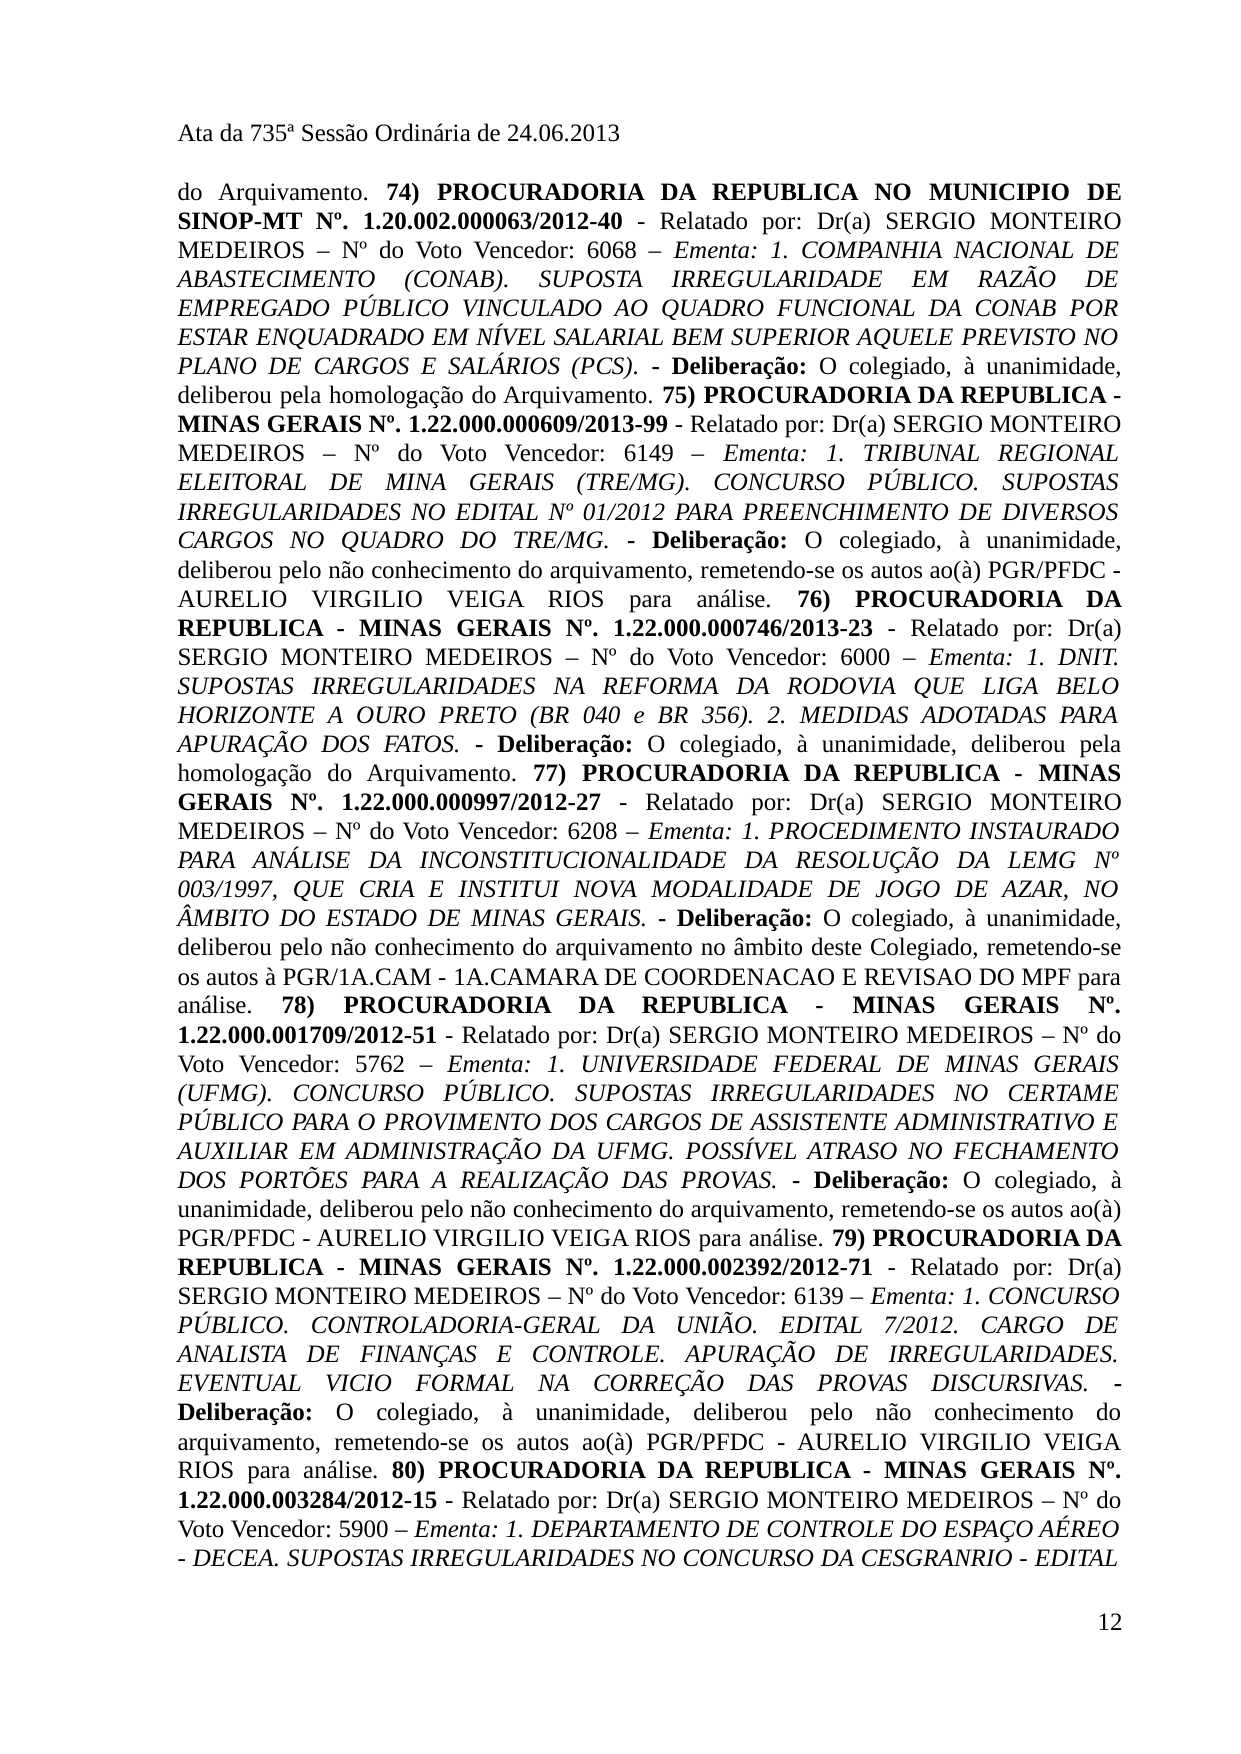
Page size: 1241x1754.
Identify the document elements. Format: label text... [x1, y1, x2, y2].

text do Arquivamento. 74) PROCURADORIA DA REPUBLICA NO MUNICIPIO DE SINOP-MT Nº. 1.20.002.000063/2012-40 - Relatado por: Dr(a) SERGIO MONTEIRO MEDEIROS – Nº do Voto Vencedor: 6068 – Ementa: 1. COMPANHIA NACIONAL DE ABASTECIMENTO (CONAB). SUPOSTA IRREGULARIDADE EM RAZÃO DE EMPREGADO PÚBLICO VINCULADO AO QUADRO FUNCIONAL DA CONAB POR ESTAR ENQUADRADO EM NÍVEL SALARIAL BEM SUPERIOR AQUELE PREVISTO NO PLANO DE CARGOS E SALÁRIOS (PCS). - Deliberação: O colegiado, à unanimidade, deliberou pela homologação do Arquivamento. 75) PROCURADORIA DA REPUBLICA - MINAS GERAIS Nº. 1.22.000.000609/2013-99 - Relatado por: Dr(a) SERGIO MONTEIRO MEDEIROS – Nº do Voto Vencedor: 6149 – Ementa: 1. TRIBUNAL REGIONAL ELEITORAL DE MINA GERAIS (TRE/MG). CONCURSO PÚBLICO. SUPOSTAS IRREGULARIDADES NO EDITAL Nº 01/2012 PARA PREENCHIMENTO DE DIVERSOS CARGOS NO QUADRO DO TRE/MG. - Deliberação: O colegiado, à unanimidade, deliberou pelo não conhecimento do arquivamento, remetendo-se os autos ao(à) PGR/PFDC - AURELIO VIRGILIO VEIGA RIOS para análise. 76) PROCURADORIA DA REPUBLICA - MINAS GERAIS Nº. 1.22.000.000746/2013-23 - Relatado por: Dr(a) SERGIO MONTEIRO MEDEIROS – Nº do Voto Vencedor: 6000 – Ementa: 1. DNIT. SUPOSTAS IRREGULARIDADES NA REFORMA DA RODOVIA QUE LIGA BELO HORIZONTE A OURO PRETO (BR 040 e BR 356). 2. MEDIDAS ADOTADAS PARA APURAÇÃO DOS FATOS. - Deliberação: O colegiado, à unanimidade, deliberou pela homologação do Arquivamento. 77) PROCURADORIA DA REPUBLICA - MINAS GERAIS Nº. 1.22.000.000997/2012-27 - Relatado por: Dr(a) SERGIO MONTEIRO MEDEIROS – Nº do Voto Vencedor: 6208 – Ementa: 1. PROCEDIMENTO INSTAURADO PARA ANÁLISE DA INCONSTITUCIONALIDADE DA RESOLUÇÃO DA LEMG Nº 003/1997, QUE CRIA E INSTITUI NOVA MODALIDADE DE JOGO DE AZAR, NO ÂMBITO DO ESTADO DE MINAS GERAIS. - Deliberação: O colegiado, à unanimidade, deliberou pelo não conhecimento do arquivamento no âmbito deste Colegiado, remetendo-se os autos à PGR/1A.CAM - 1A.CAMARA DE COORDENACAO E REVISAO DO MPF para análise. 78) PROCURADORIA DA REPUBLICA - MINAS GERAIS Nº. 1.22.000.001709/2012-51 - Relatado por: Dr(a) SERGIO MONTEIRO MEDEIROS – Nº do Voto Vencedor: 5762 – Ementa: 1. UNIVERSIDADE FEDERAL DE MINAS GERAIS (UFMG). CONCURSO PÚBLICO. SUPOSTAS IRREGULARIDADES NO CERTAME PÚBLICO PARA O PROVIMENTO DOS CARGOS DE ASSISTENTE ADMINISTRATIVO E AUXILIAR EM ADMINISTRAÇÃO DA UFMG. POSSÍVEL ATRASO NO FECHAMENTO DOS PORTÕES PARA A REALIZAÇÃO DAS PROVAS. - Deliberação: O colegiado, à unanimidade, deliberou pelo não conhecimento do arquivamento, remetendo-se os autos ao(à) PGR/PFDC - AURELIO VIRGILIO VEIGA RIOS para análise. 79) PROCURADORIA DA REPUBLICA - MINAS GERAIS Nº. 1.22.000.002392/2012-71 - Relatado por: Dr(a) SERGIO MONTEIRO MEDEIROS – Nº do Voto Vencedor: 6139 – Ementa: 1. CONCURSO PÚBLICO. CONTROLADORIA-GERAL DA UNIÃO. EDITAL 7/2012. CARGO DE ANALISTA DE FINANÇAS E CONTROLE. APURAÇÃO DE IRREGULARIDADES. EVENTUAL VICIO FORMAL NA CORREÇÃO DAS PROVAS DISCURSIVAS. - Deliberação: O colegiado, à unanimidade, deliberou pelo não conhecimento do arquivamento, remetendo-se os autos ao(à) PGR/PFDC - AURELIO VIRGILIO VEIGA RIOS para análise. 80) PROCURADORIA DA REPUBLICA - MINAS GERAIS Nº. 1.22.000.003284/2012-15 - Relatado por: Dr(a) SERGIO MONTEIRO MEDEIROS – Nº do Voto Vencedor: 5900 – Ementa: 1. DEPARTAMENTO DE CONTROLE DO ESPAÇO AÉREO - DECEA. SUPOSTAS IRREGULARIDADES NO CONCURSO DA CESGRANRIO - EDITAL [177, 177, 1122, 1572]
